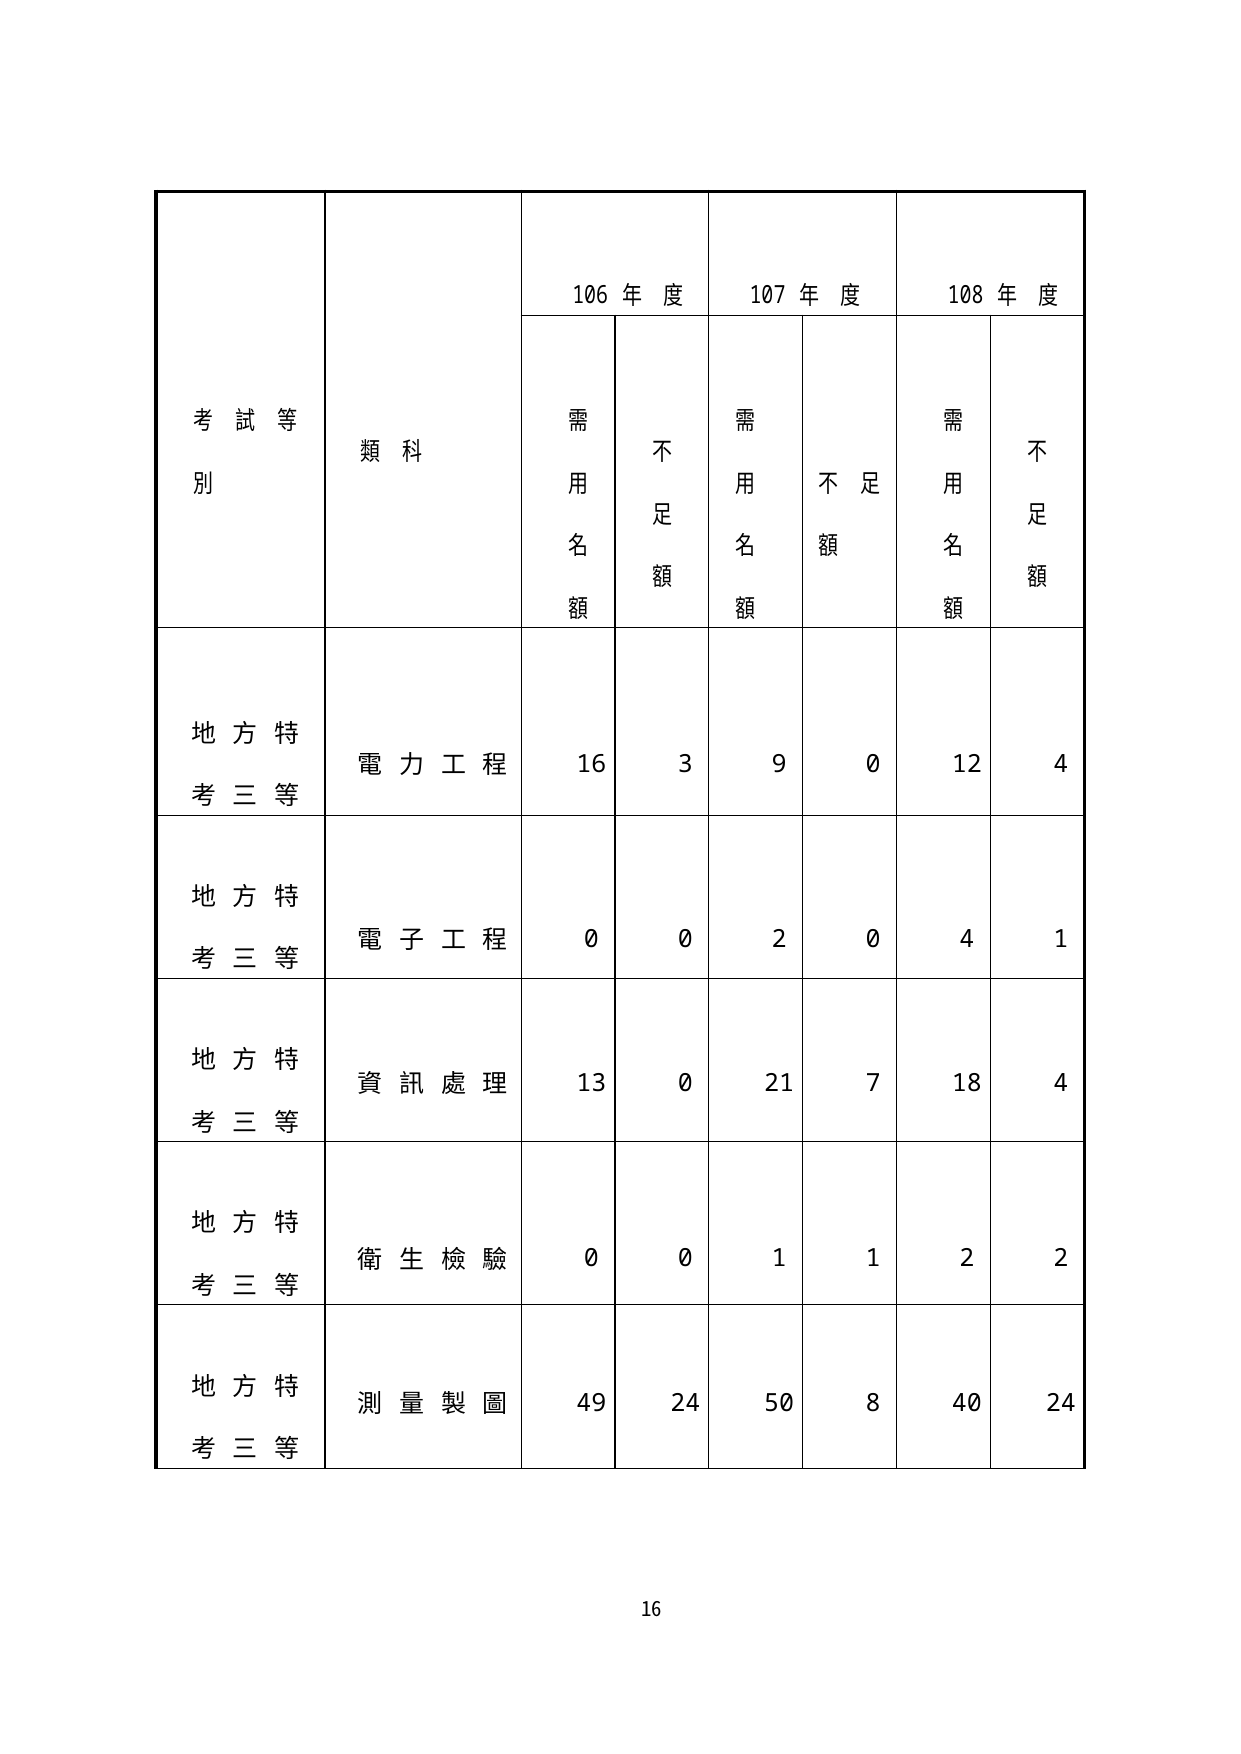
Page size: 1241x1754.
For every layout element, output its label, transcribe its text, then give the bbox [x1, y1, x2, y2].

table_header 考試等別 [158, 193, 324, 627]
table_cell 地方特考三等 [158, 979, 324, 1141]
table_cell 1 [803, 1142, 896, 1304]
table_cell 0 [803, 628, 896, 814]
table_cell 不足額 [616, 316, 708, 627]
table_cell 3 [616, 628, 708, 814]
table_cell 衛生檢驗 [326, 1142, 521, 1304]
table_cell 0 [616, 816, 708, 978]
table_header 108年度 [897, 193, 1083, 314]
table_cell 電子工程 [326, 816, 521, 978]
table_cell 1 [709, 1142, 802, 1304]
table_cell 12 [897, 628, 990, 814]
table_cell 0 [803, 816, 896, 978]
table_cell 8 [803, 1305, 896, 1467]
table_cell 電力工程 [326, 628, 521, 814]
table_cell 0 [522, 1142, 614, 1304]
table_cell 1 [991, 816, 1083, 978]
table_cell 40 [897, 1305, 990, 1467]
table_cell 13 [522, 979, 614, 1141]
table_cell 地方特考三等 [158, 816, 324, 978]
table_cell 地方特考三等 [158, 1142, 324, 1304]
table_cell 地方特考三等 [158, 1305, 324, 1467]
table_cell 需用名額 [522, 316, 614, 627]
table_cell 24 [616, 1305, 708, 1467]
table_cell 7 [803, 979, 896, 1141]
table_cell 2 [991, 1142, 1083, 1304]
table_cell 21 [709, 979, 802, 1141]
table_cell 地方特考三等 [158, 628, 324, 814]
table_cell 0 [522, 816, 614, 978]
table_cell 需用名額 [897, 316, 990, 627]
table_cell 4 [897, 816, 990, 978]
table_cell 需用名額 [709, 316, 802, 627]
table_cell 4 [991, 979, 1083, 1141]
table_cell 18 [897, 979, 990, 1141]
table_cell 2 [709, 816, 802, 978]
table_header 107年度 [709, 193, 896, 314]
table_cell 資訊處理 [326, 979, 521, 1141]
table_cell 16 [522, 628, 614, 814]
table_cell 49 [522, 1305, 614, 1467]
table_cell 9 [709, 628, 802, 814]
table_cell 2 [897, 1142, 990, 1304]
table_cell 50 [709, 1305, 802, 1467]
table_cell 不足額 [991, 316, 1083, 627]
table_cell 0 [616, 1142, 708, 1304]
table_cell 0 [616, 979, 708, 1141]
table_header 106年度 [522, 193, 708, 314]
table_cell 不足額 [803, 316, 896, 627]
table_cell 測量製圖 [326, 1305, 521, 1467]
table_header 類科 [326, 193, 521, 627]
table_cell 4 [991, 628, 1083, 814]
table_cell 24 [991, 1305, 1083, 1467]
